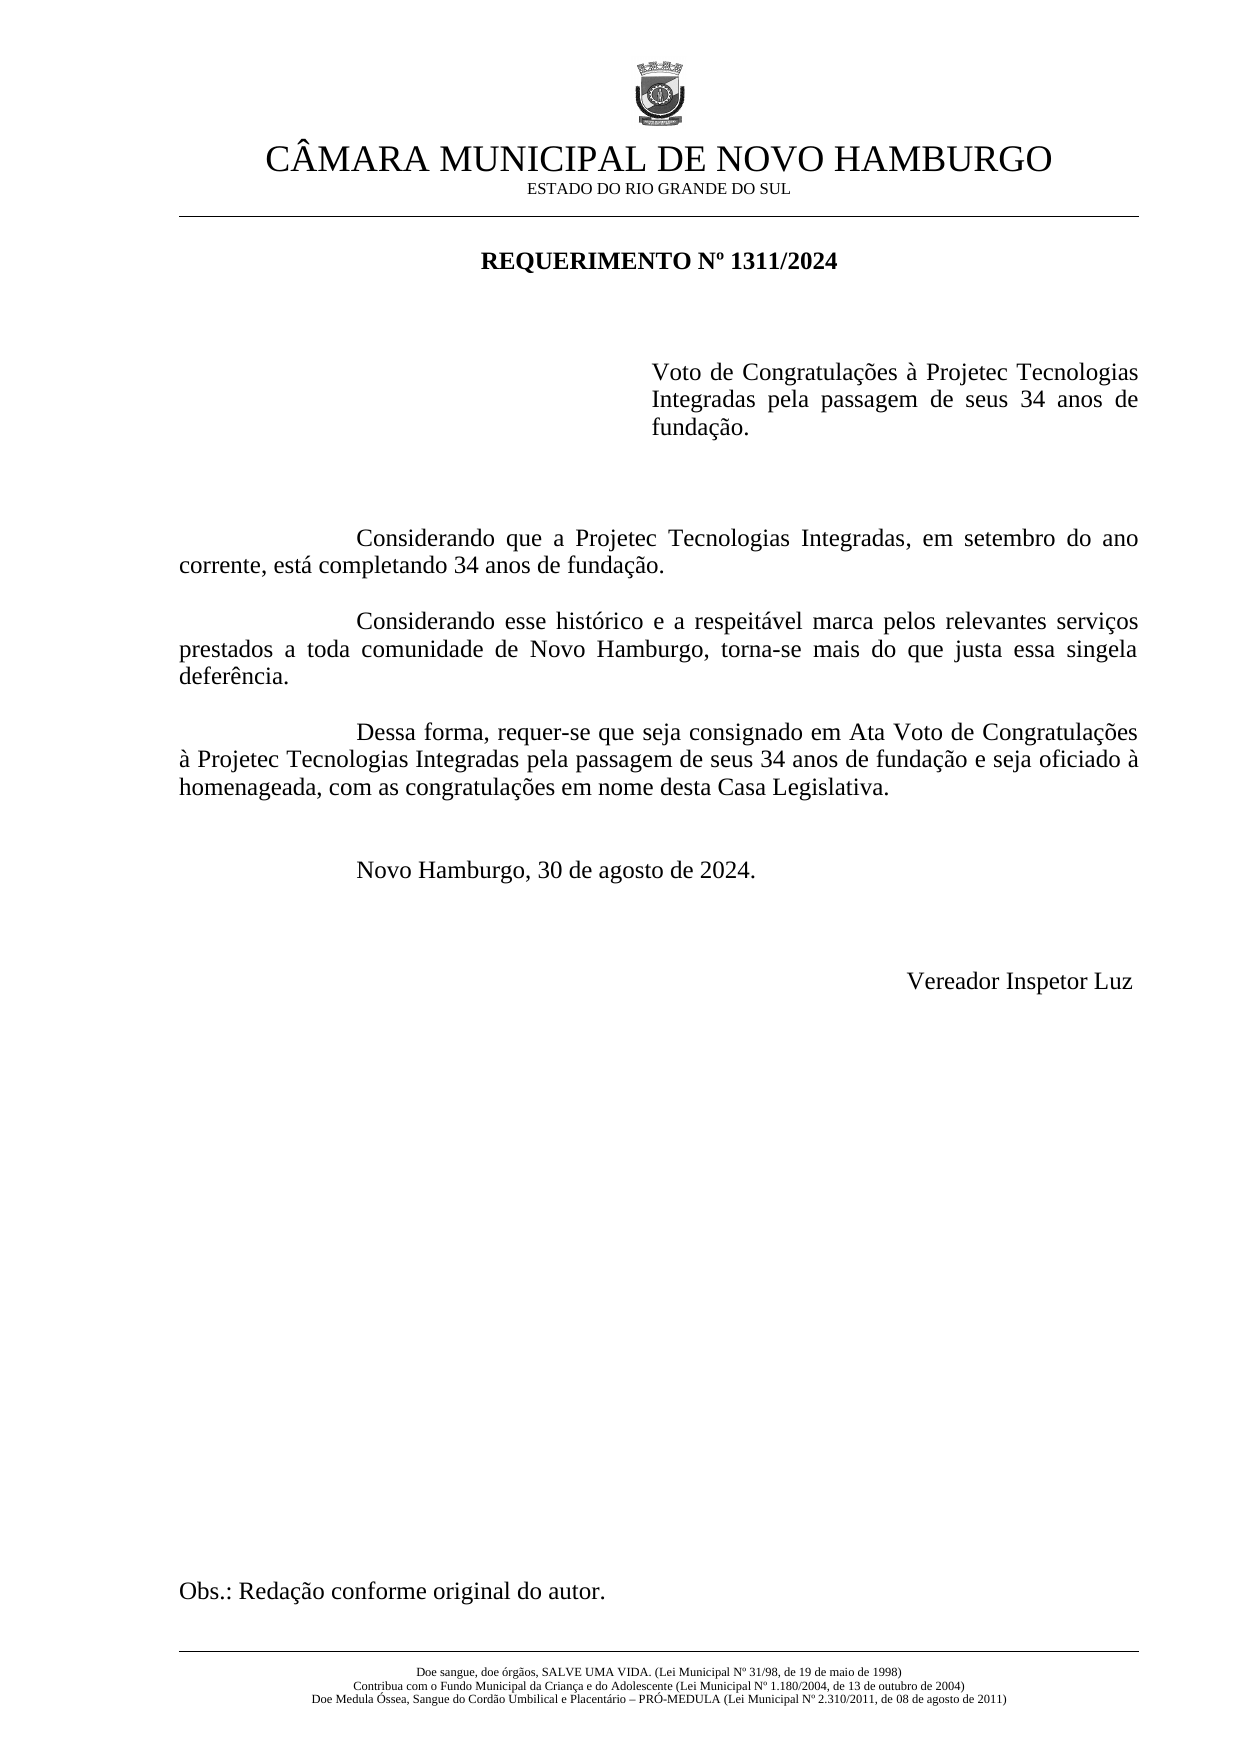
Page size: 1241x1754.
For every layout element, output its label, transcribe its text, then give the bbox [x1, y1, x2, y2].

text Novo Hamburgo, 30 de agosto de 2024. [179, 856, 1139, 884]
text Vereador Inspetor Luz [179, 967, 1139, 995]
text Considerando esse histórico e a respeitável marca pelos relevantes serviços prestados a toda comunidade de Novo Hamburgo, torna-se mais do que justa essa singela deferência. [179, 607, 1139, 690]
text Considerando que a Projetec Tecnologias Integradas, em setembro do ano corrente, está completando 34 anos de fundação. [179, 524, 1139, 579]
text Obs.: Redação conforme original do autor. [179, 1577, 1139, 1604]
text Voto de Congratulações à Projetec Tecnologias Integradas pela passagem de seus 34 anos de fundação. [651, 358, 1139, 441]
text Dessa forma, requer-se que seja consignado em Ata Voto de Congratulações à Projetec Tecnologias Integradas pela passagem de seus 34 anos de fundação e seja oficiado à homenageada, com as congratulações em nome desta Casa Legislativa. [179, 718, 1139, 801]
text REQUERIMENTO Nº 1311/2024 [179, 247, 1139, 274]
